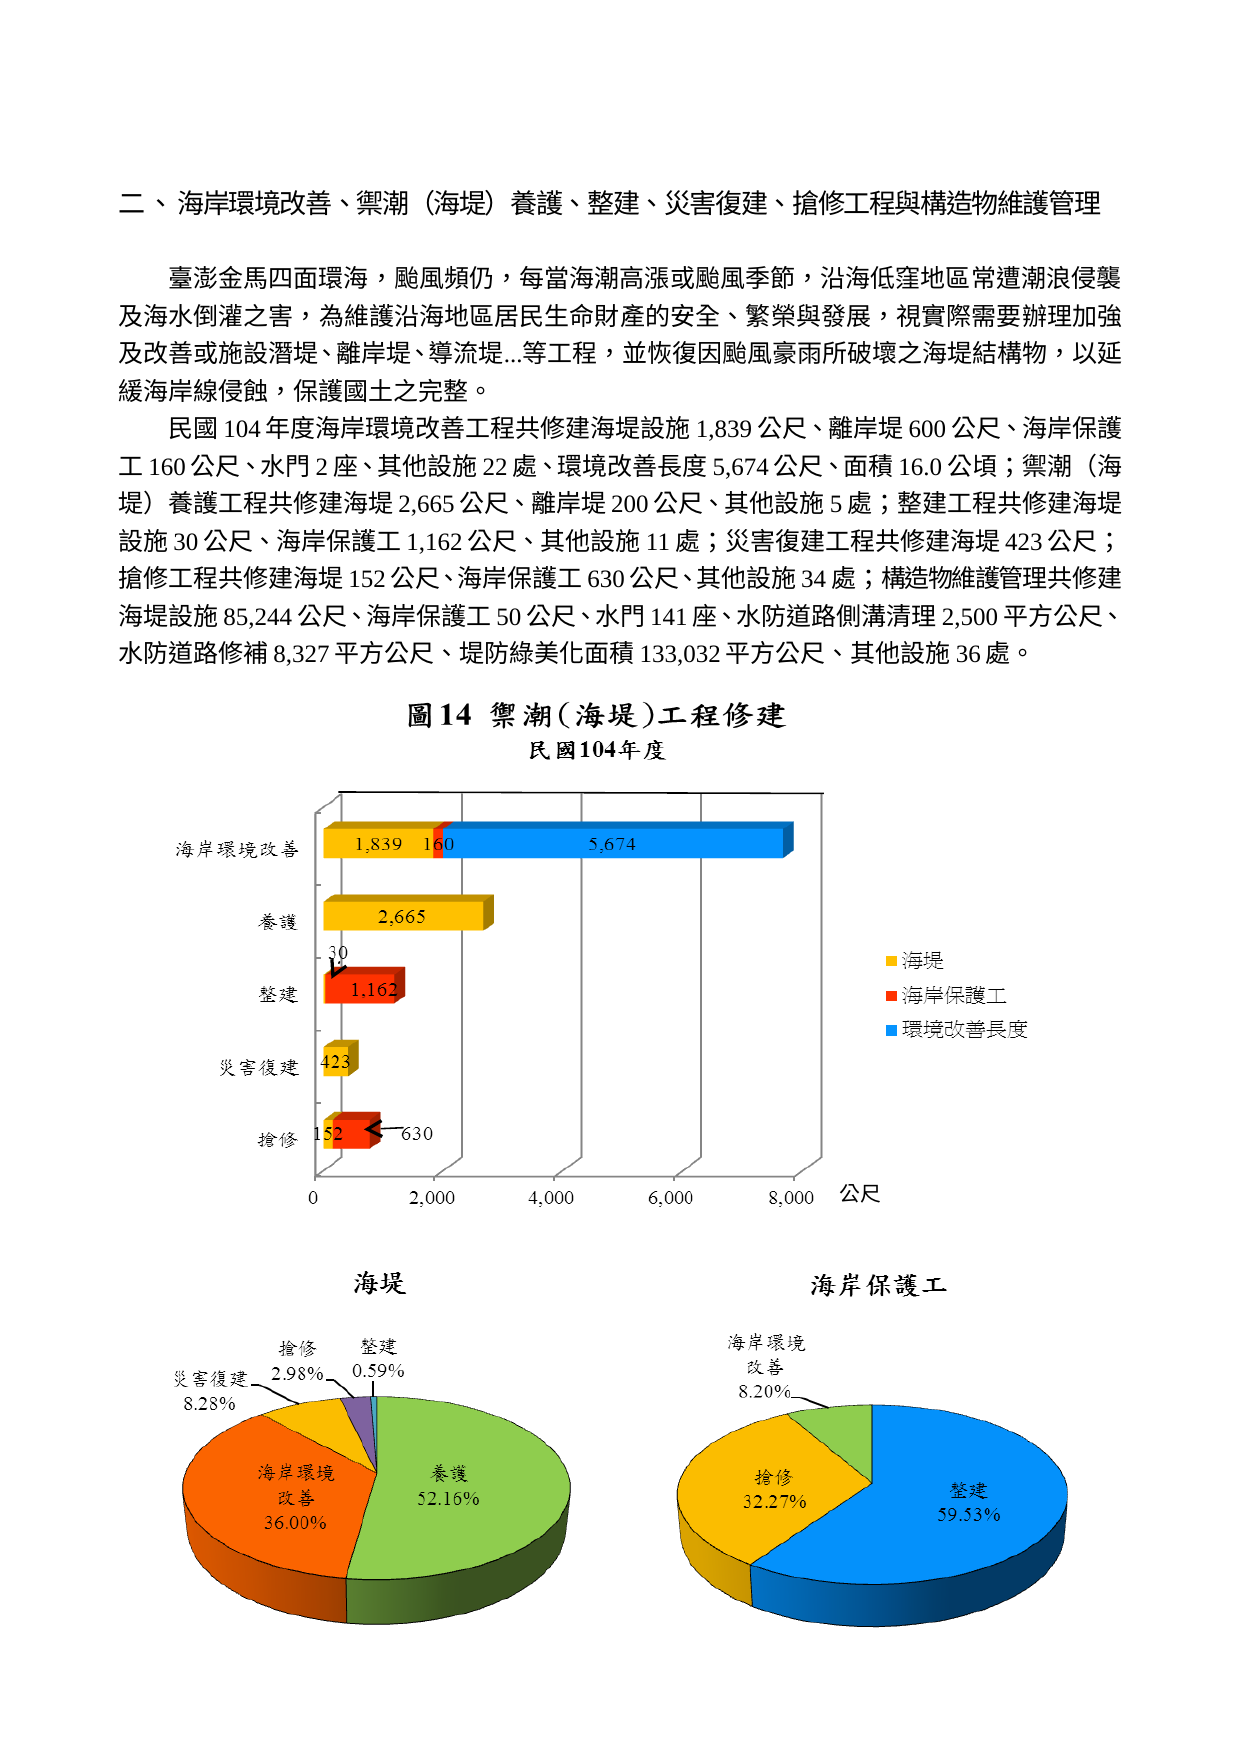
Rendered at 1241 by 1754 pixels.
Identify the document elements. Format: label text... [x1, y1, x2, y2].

text 二、海岸環境改善、禦潮（海堤）養護、整建、災害復建、搶修工程與構造物維護管理 [118, 164, 1122, 239]
picture [650, 1252, 1107, 1690]
text 民國104年度海岸環境改善工程共修建海堤設施1,839公尺、離岸堤600公尺、海岸保護工160公尺、水門2座、其他設施22處、環境改善長度5,674公尺、面積16.0公頃；禦潮（海堤）養護工程共修建海堤2,665公尺、離岸堤200公尺、其他設施5處；整建工程共修建海堤設施30公尺、海岸保護工1,162公尺、其他設施11處；災害復建工程共修建海堤423公尺；搶修工程共修建海堤152公尺、海岸保護工630公尺、其他設施34處；構造物維護管理共修建海堤設施85,244公尺、海岸保護工50公尺、水門141座、水防道路側溝清理2,500平方公尺、水防道路修補8,327平方公尺、堤防綠美化面積133,032平方公尺、其他設施36處。 [118, 408, 1122, 671]
text 臺澎金馬四面環海，颱風頻仍，每當海潮高漲或颱風季節，沿海低窪地區常遭潮浪侵襲及海水倒灌之害，為維護沿海地區居民生命財產的安全、繁榮與發展，視實際需要辦理加強及改善或施設潛堤、離岸堤、導流堤...等工程，並恢復因颱風豪雨所破壞之海堤結構物，以延緩海岸線侵蝕，保護國土之完整。 [118, 258, 1122, 408]
picture [157, 680, 1047, 1224]
picture [134, 1249, 622, 1645]
